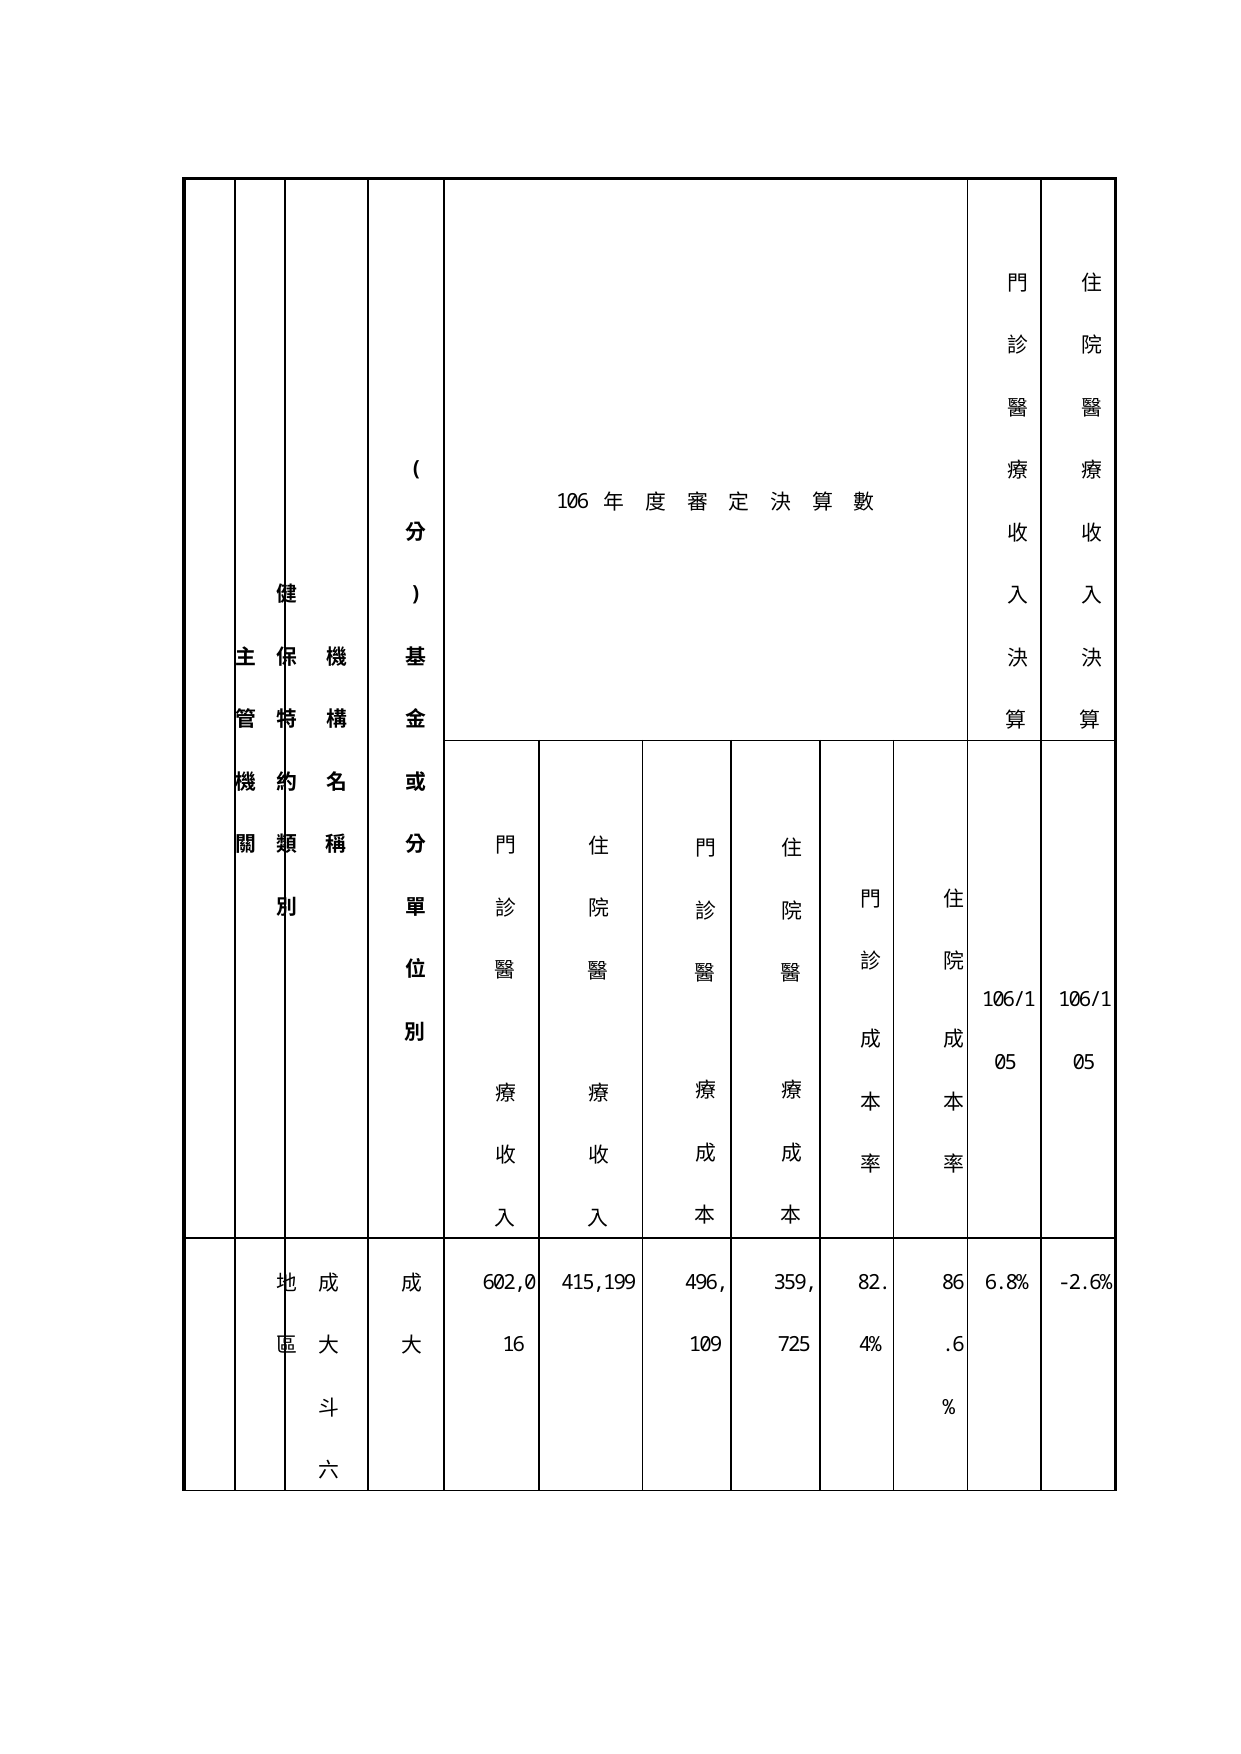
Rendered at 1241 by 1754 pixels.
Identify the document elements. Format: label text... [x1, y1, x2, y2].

table_cell 106/105 [968, 741, 1040, 1237]
table_header 106年度審定決算數 [445, 180, 967, 740]
table_cell 496,109 [643, 1239, 730, 1490]
table_cell 86.6% [894, 1239, 967, 1490]
table_header (分)基金或分單位別 [369, 180, 443, 1237]
table_cell 359,725 [732, 1239, 819, 1490]
table_header 機構名稱 [286, 180, 367, 1237]
table_cell 門診 成本率 [821, 741, 893, 1237]
table_cell 415,199 [540, 1239, 642, 1490]
table_cell 住院 成本率 [894, 741, 967, 1237]
table_cell 地區 [280, 1337, 284, 1351]
table_cell 門診醫 療收入 [445, 741, 538, 1237]
table_cell 成大 [369, 1239, 443, 1490]
table_cell 門診醫 療成本 [643, 741, 730, 1237]
table_cell 602,016 [445, 1239, 538, 1490]
table_cell 住院醫 療成本 [732, 741, 819, 1237]
table_header 主管機關 [186, 180, 234, 1237]
table_cell 82.4% [821, 1239, 893, 1490]
table_cell 教育部 [186, 1239, 234, 1490]
table_cell 成大斗六 [286, 1239, 367, 1490]
table_cell 6.8% [968, 1239, 1040, 1490]
table_header 健保特約類別 [236, 180, 284, 1237]
table_header 住院醫療收入決算 [1042, 180, 1114, 740]
table_header 門診醫療收入決算 [968, 180, 1040, 740]
table_cell -2.6% [1042, 1239, 1114, 1490]
table_cell 地區 [236, 1239, 284, 1490]
table_cell 106/105 [1042, 741, 1114, 1237]
table_cell 住院醫 療收入 [540, 741, 642, 1237]
